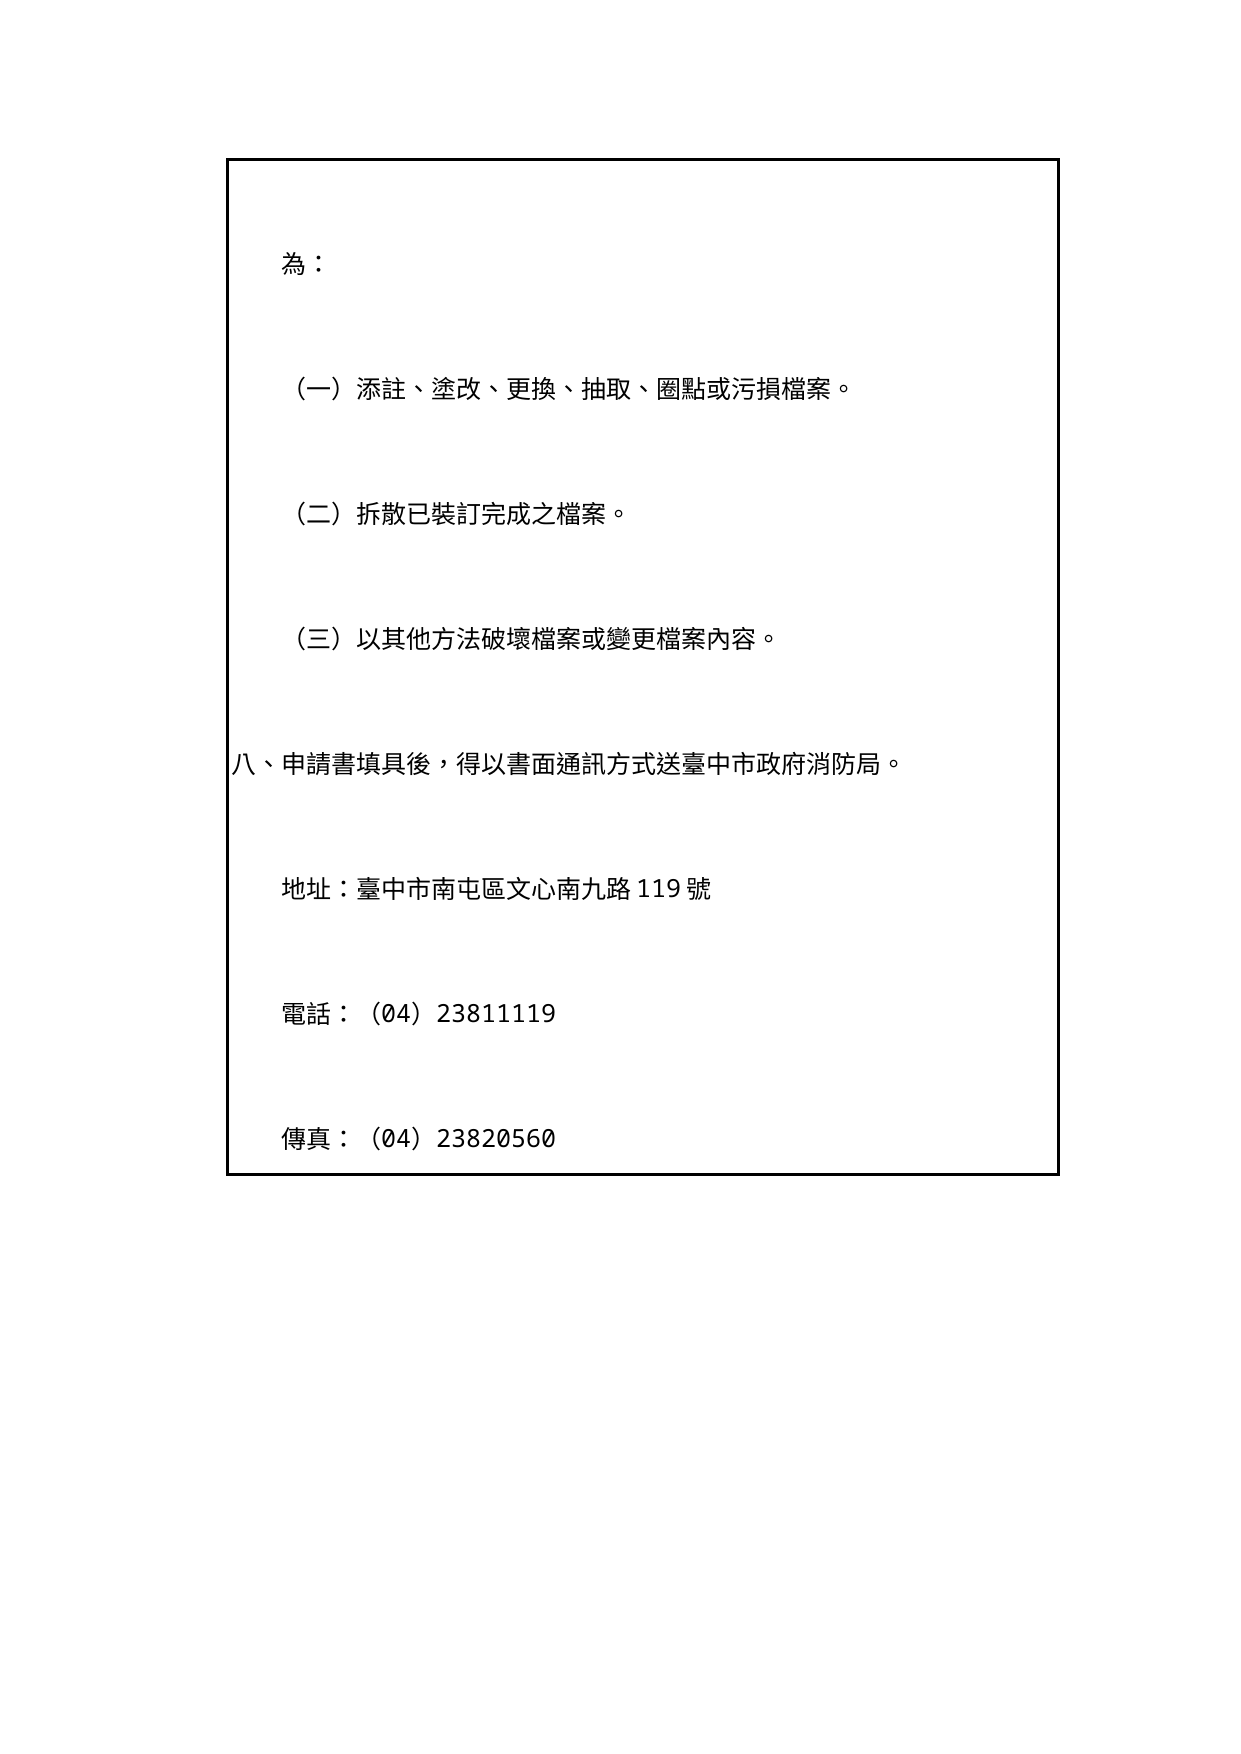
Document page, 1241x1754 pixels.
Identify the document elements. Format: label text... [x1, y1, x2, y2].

table_header 為： （一）添註、塗改、更換、抽取、圈點或污損檔案。 （二）拆散已裝訂完成之檔案。 （三）以其他方法破壞檔案或變更檔案內容。 八、申請書填具後，得以書面通訊方式送臺中市政府消防局。 地址：臺中市南屯區文心南九路119號 電話：（04）23811119 傳真：（04）23820560 [229, 161, 1057, 1172]
